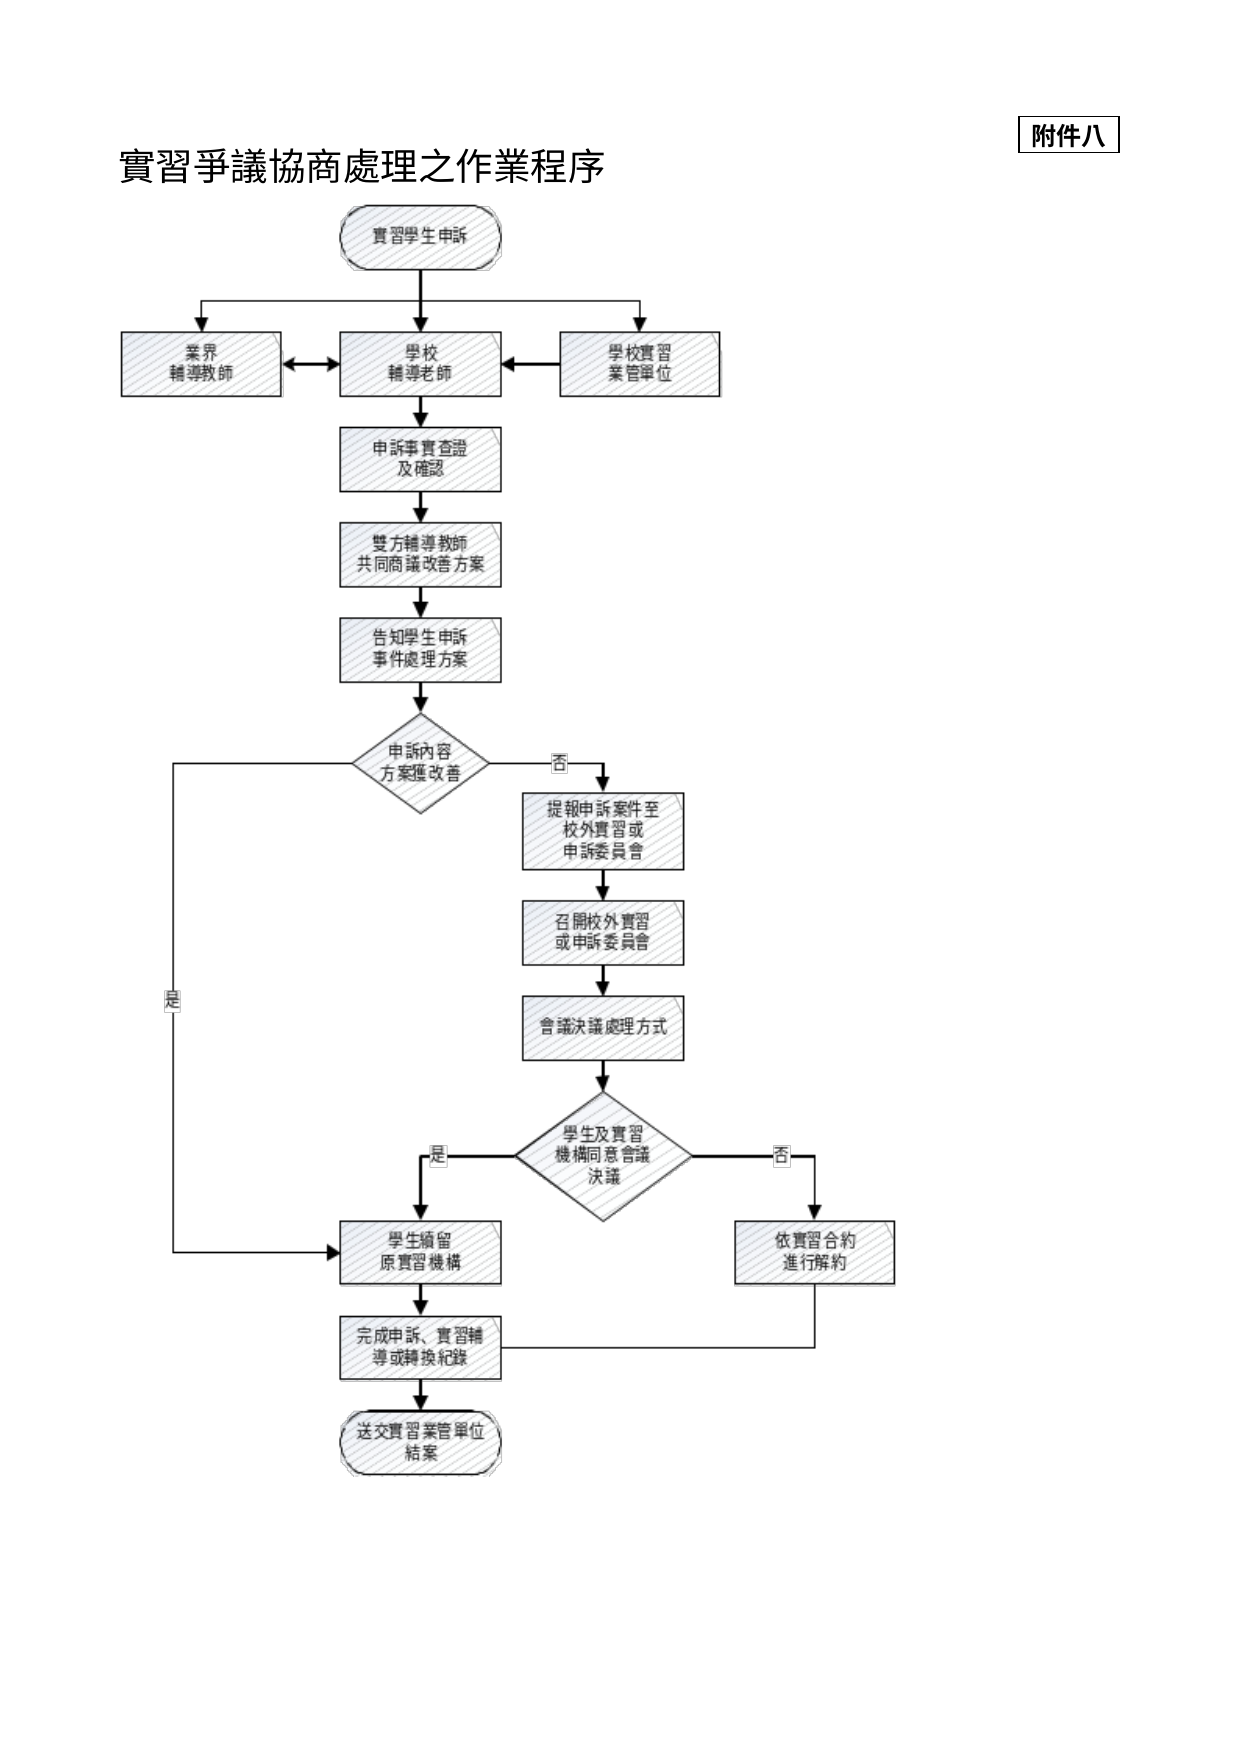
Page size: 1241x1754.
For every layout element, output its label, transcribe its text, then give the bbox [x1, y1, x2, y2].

text 實習爭議協商處理之作業程序 [118, 127, 1122, 202]
text 附件八 [1031, 117, 1107, 153]
